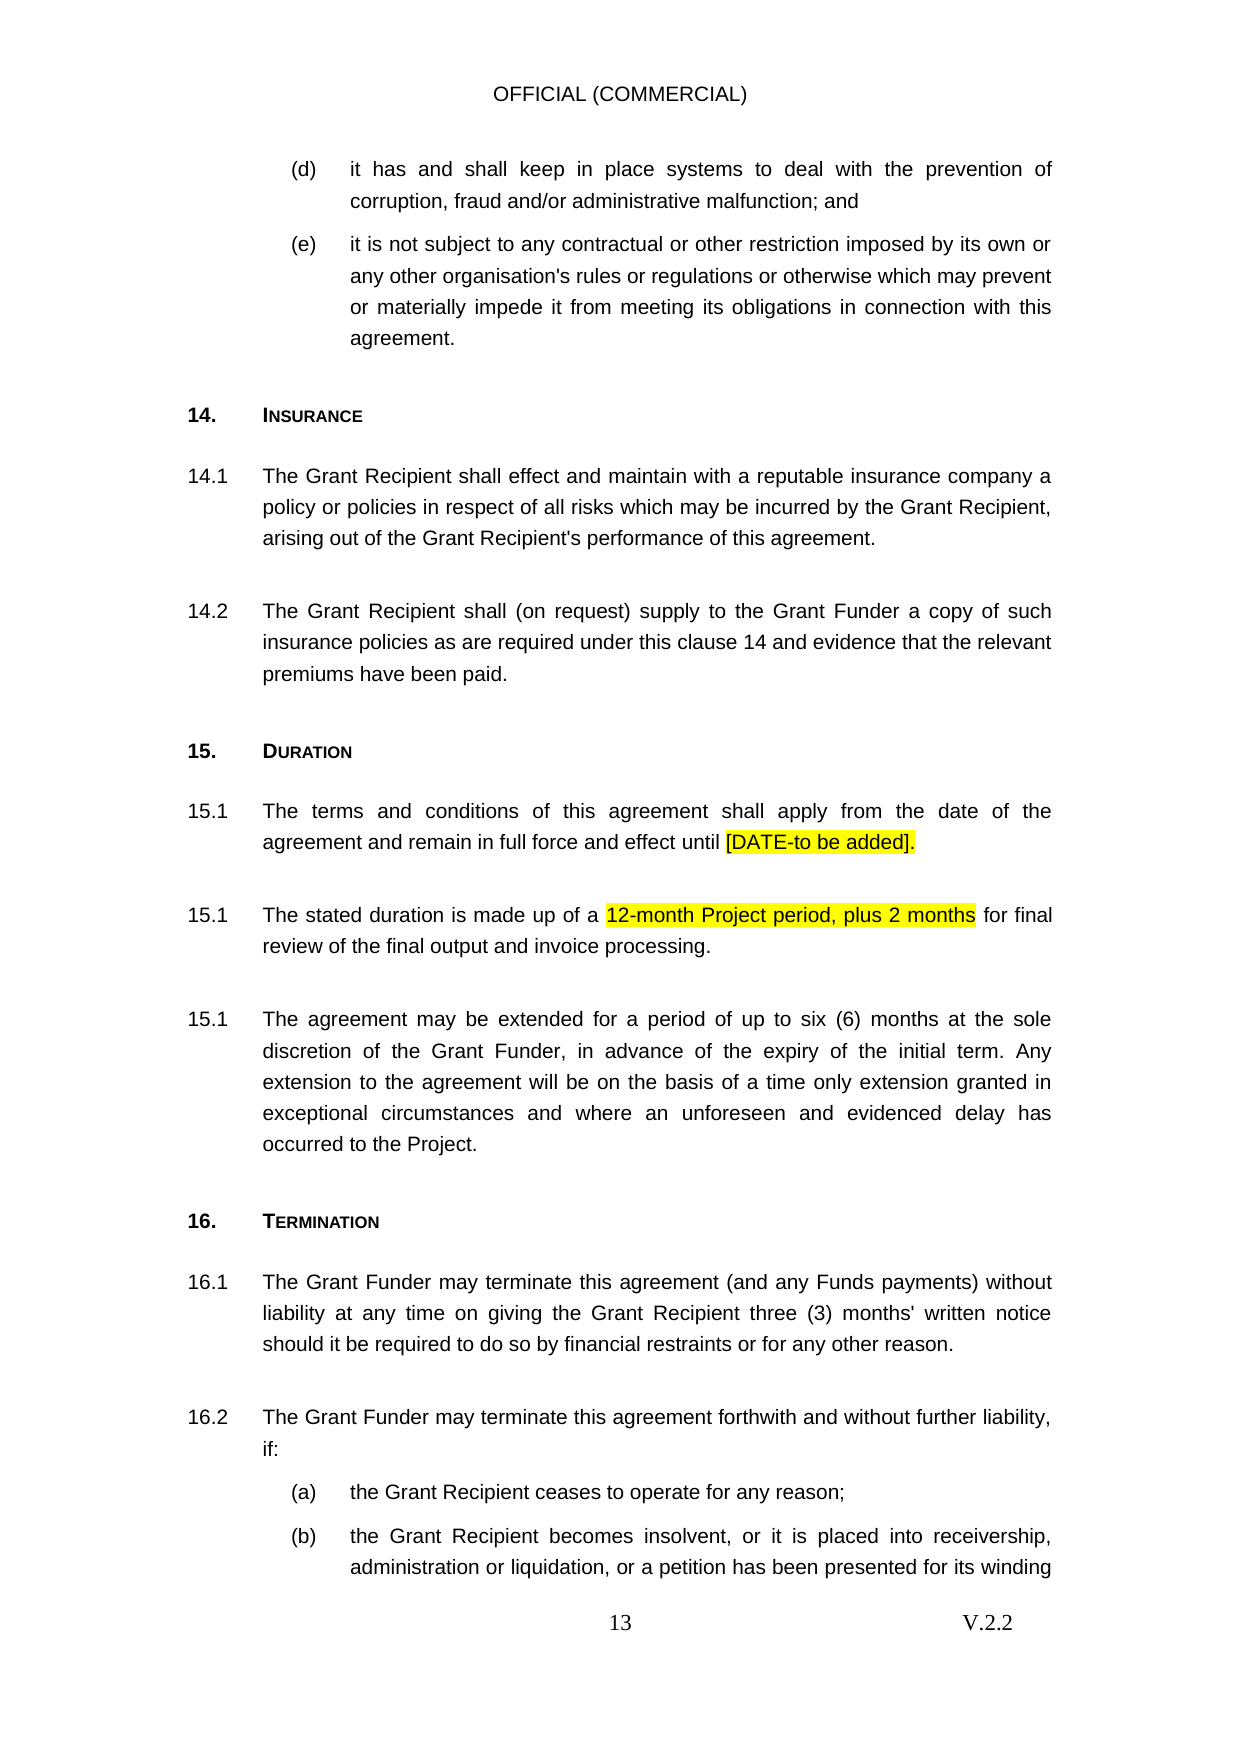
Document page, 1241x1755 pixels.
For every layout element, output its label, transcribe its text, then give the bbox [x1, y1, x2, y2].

subtitle The Grant Recipient shall effect and maintain with a reputable insurance company a policy or policies in respect of all risks which may be incurred by the Grant Recipient, arising out of the Grant Recipient's performance of this agreement. [187, 456, 1053, 550]
subtitle it has and shall keep in place systems to deal with the prevention of corruption, fraud and/or administrative malfunction; and [291, 150, 1053, 212]
subtitle The Grant Funder may terminate this agreement forthwith and without further liability, if: [187, 1398, 1053, 1460]
subtitle The agreement may be extended for a period of up to six (6) months at the sole discretion of the Grant Funder, in advance of the expiry of the initial term. Any extension to the agreement will be on the basis of a time only extension granted in exceptional circumstances and where an unforeseen and evidenced delay has occurred to the Project. [187, 1000, 1053, 1156]
subtitle it is not subject to any contractual or other restriction imposed by its own or any other organisation's rules or regulations or otherwise which may prevent or materially impede it from meeting its obligations in connection with this agreement. [291, 225, 1053, 350]
subtitle Duration [187, 731, 1053, 762]
subtitle The terms and conditions of this agreement shall apply from the date of the agreement and remain in full force and effect until [DATE-to be added]. [187, 792, 1053, 854]
subtitle The Grant Funder may terminate this agreement (and any Funds payments) without liability at any time on giving the Grant Recipient three (3) months' written notice should it be required to do so by financial restraints or for any other reason. [187, 1262, 1053, 1356]
subtitle Insurance [187, 396, 1053, 427]
subtitle the Grant Recipient becomes insolvent, or it is placed into receivership, administration or liquidation, or a petition has been presented for its winding [291, 1517, 1053, 1579]
subtitle The Grant Recipient shall (on request) supply to the Grant Funder a copy of such insurance policies as are required under this clause 14 and evidence that the relevant premiums have been paid. [187, 592, 1053, 685]
subtitle The stated duration is made up of a 12-month Project period, plus 2 months for final review of the final output and invoice processing. [187, 896, 1053, 958]
subtitle the Grant Recipient ceases to operate for any reason; [291, 1473, 1053, 1504]
subtitle Termination [187, 1202, 1053, 1233]
